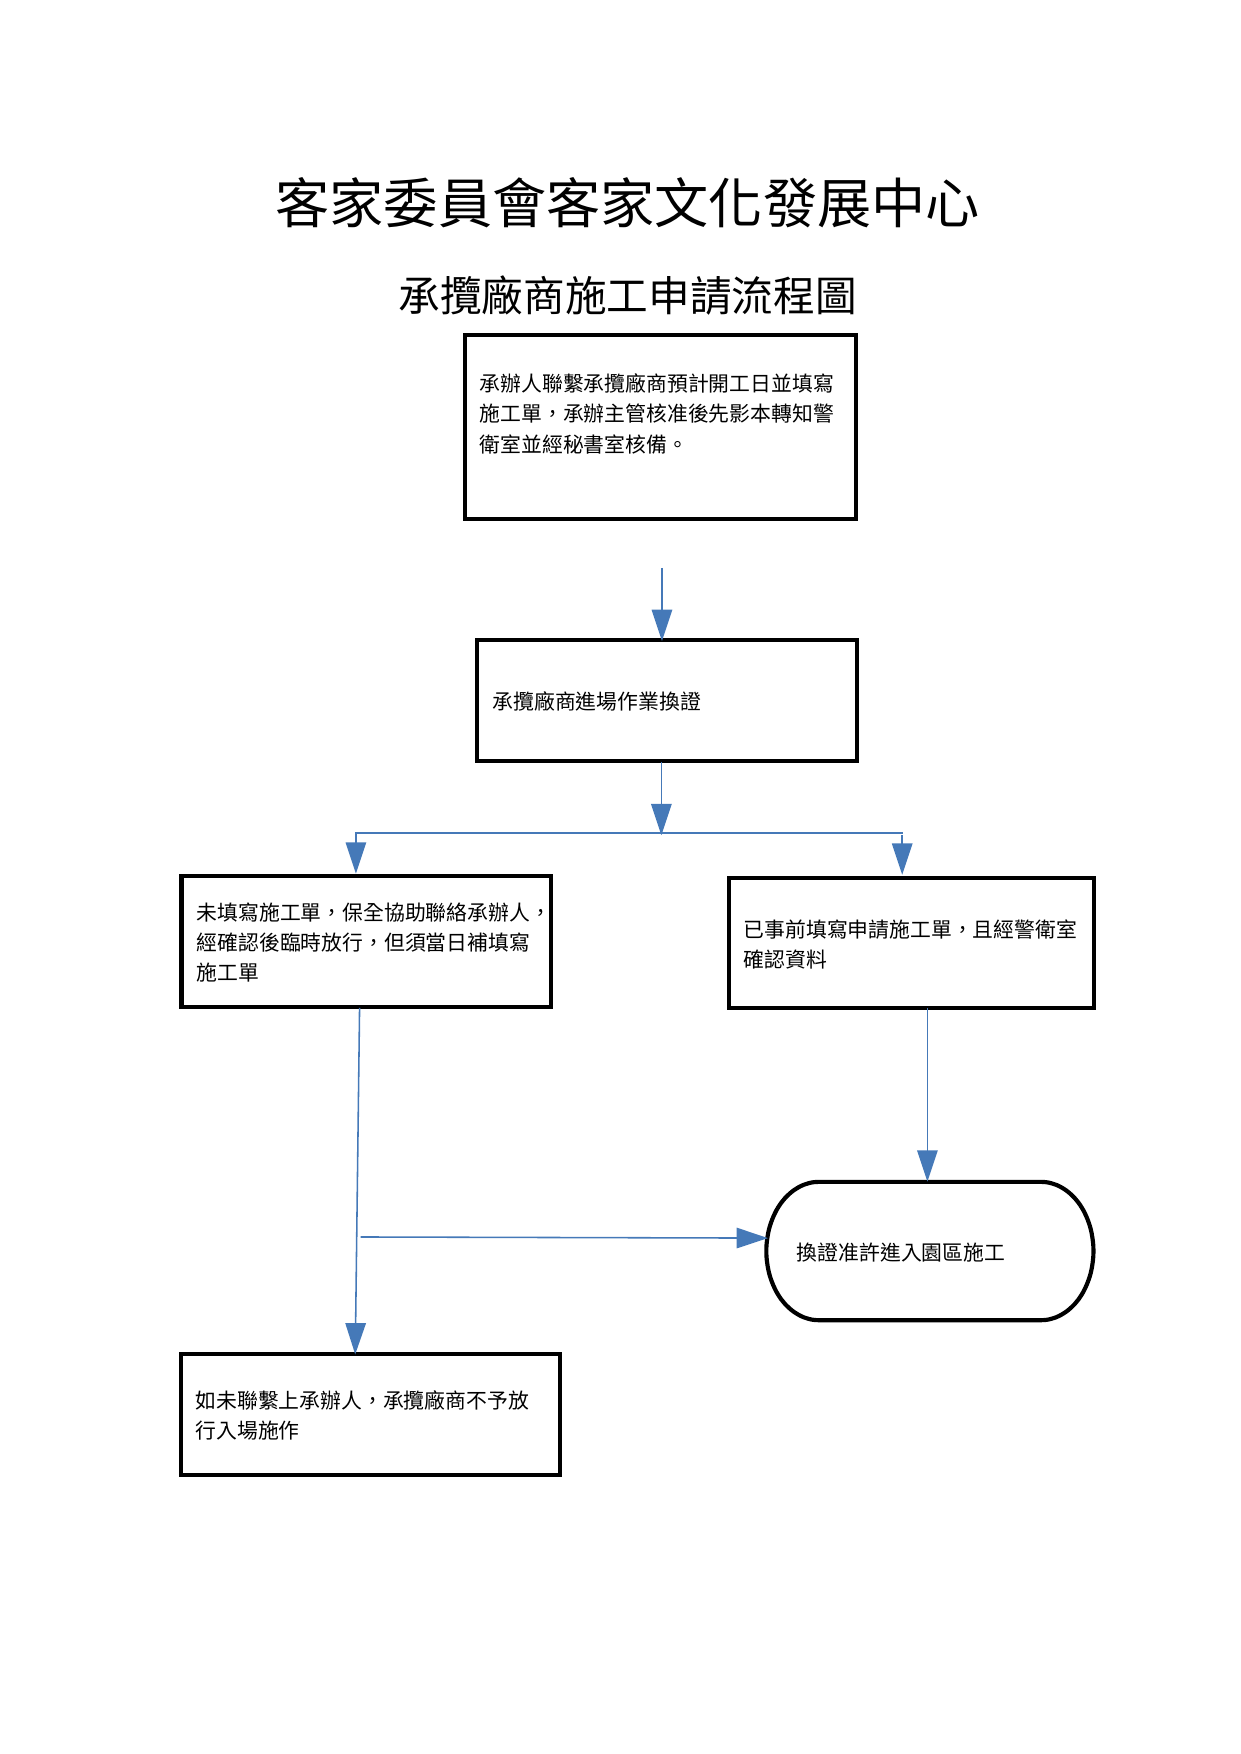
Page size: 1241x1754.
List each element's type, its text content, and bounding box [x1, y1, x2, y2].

text 客家委員會客家文化發展中心 [118, 127, 1137, 252]
text 承攬廠商施工申請流程圖 [118, 252, 1137, 314]
